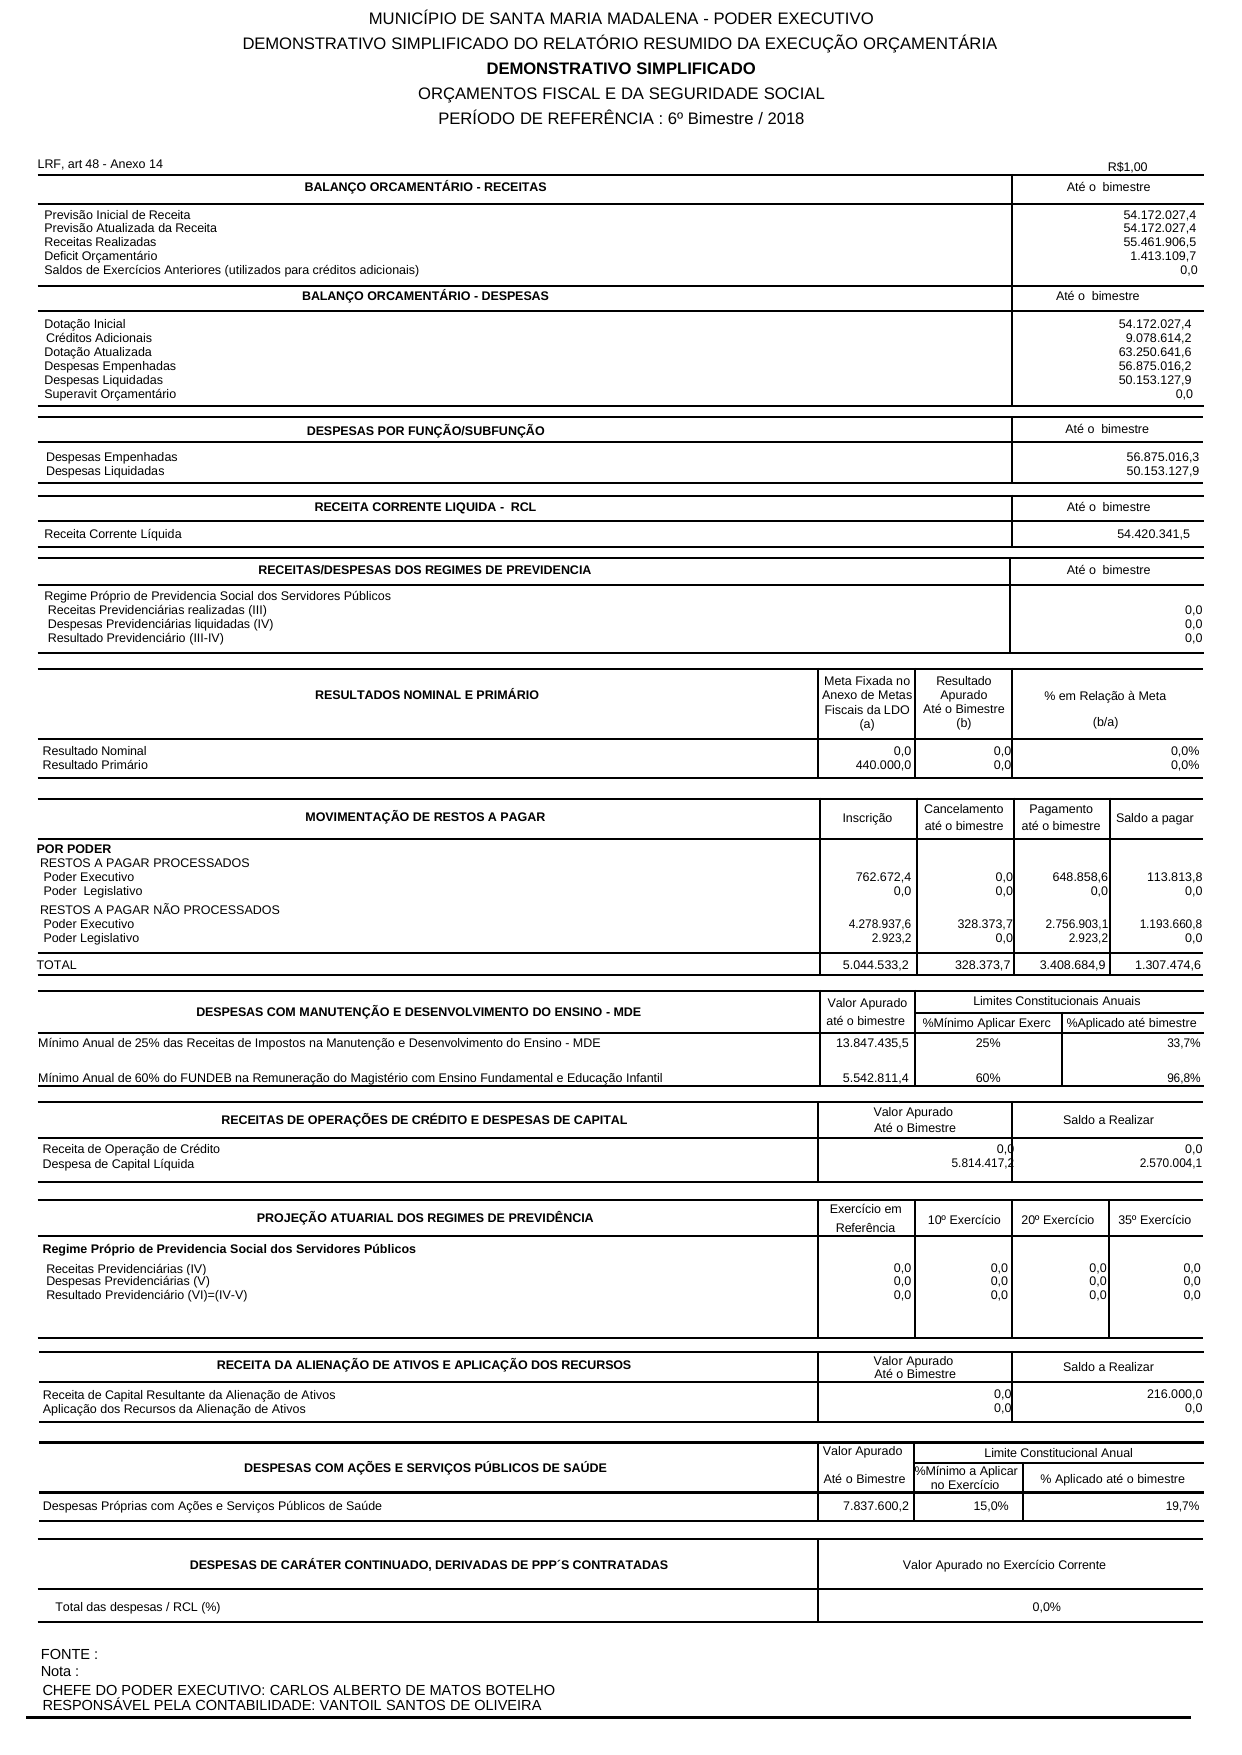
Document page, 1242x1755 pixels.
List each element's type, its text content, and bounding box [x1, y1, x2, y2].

table_header Até o bimestre [1011, 559, 1204, 583]
table_header 10º Exercício [916, 1201, 1011, 1235]
table_cell 0,0 [916, 1289, 1011, 1337]
table_cell 113.813,8 0,0 1.193.660,8 0,0 [1111, 840, 1202, 952]
table_cell Regime Próprio de Previdencia Social dos Servidores Públicos [38, 1237, 817, 1258]
table_header Exercício em Referência [819, 1201, 914, 1235]
table_header Saldo a Realizar [1013, 1103, 1202, 1137]
table_cell Receitas Realizadas [38, 237, 1011, 251]
table_header Até o bimestre [1013, 497, 1204, 519]
table_cell Despesas Empenhadas Despesas Liquidadas [38, 443, 1011, 482]
table_cell 19,7% [1024, 1494, 1204, 1519]
table_header RECEITAS DE OPERAÇÕES DE CRÉDITO E DESPESAS DE CAPITAL [38, 1103, 817, 1137]
table_cell 0,0 0,0 [819, 1383, 1011, 1421]
table_cell 0,0 [916, 1275, 1011, 1289]
table_cell 54.172.027,4 [1013, 223, 1204, 237]
text FONTE : [41, 1646, 1217, 1662]
table_header Limites Constitucionais Anuais [916, 992, 1204, 1012]
table_header DESPESAS DE CARÁTER CONTINUADO, DERIVADAS DE PPP´S CONTRATADAS [38, 1540, 817, 1588]
table_header DESPESAS POR FUNÇÃO/SUBFUNÇÃO [38, 418, 1011, 441]
table_header Valor Apurado Até o Bimestre [819, 1353, 1011, 1381]
table_cell Previsão Inicial de Receita [38, 205, 1011, 223]
table_cell Dotação Atualizada [38, 346, 1011, 360]
table_cell Despesas Empenhadas [38, 360, 1011, 374]
table_cell Créditos Adicionais [38, 332, 1011, 346]
table_cell 0,0 [1110, 1289, 1202, 1337]
table_cell 3.408.684,9 [1015, 954, 1109, 974]
table_cell 13.847.435,5 5.542.811,4 [821, 1034, 914, 1085]
table_header Valor Apurado até o bimestre [821, 992, 914, 1032]
table_cell 0,0 [1013, 388, 1204, 405]
table_cell 328.373,7 [918, 954, 1013, 974]
table_cell 9.078.614,2 [1013, 332, 1204, 346]
table_cell 216.000,0 0,0 [1013, 1383, 1204, 1421]
table_header Resultado Apurado Até o Bimestre (b) [916, 670, 1011, 738]
table_cell Receitas Previdenciárias (IV) [38, 1259, 817, 1275]
table_cell 0,0 2.570.004,1 [1013, 1139, 1202, 1181]
table_header 20º Exercício [1013, 1201, 1108, 1235]
table_header 35º Exercício [1110, 1201, 1202, 1235]
table_header MOVIMENTAÇÃO DE RESTOS A PAGAR [38, 800, 819, 838]
table_cell Resultado Previdenciário (VI)=(IV-V) [38, 1289, 817, 1337]
table_header Meta Fixada no Anexo de Metas Fiscais da LDO (a) [819, 670, 914, 738]
table_cell Receita de Operação de Crédito Despesa de Capital Líquida [38, 1139, 817, 1181]
table_cell 0,0 [1013, 265, 1204, 284]
table_cell 0,0 0,0 0,0 [1011, 586, 1204, 652]
table_cell 1.413.109,7 [1013, 251, 1204, 265]
table_header Cancelamento até o bimestre [918, 800, 1013, 838]
table_cell Mínimo Anual de 25% das Receitas de Impostos na Manutenção e Desenvolvimento do Ensino - MDE Mínimo Anual de 60% do FUNDEB na Remuneração do Magistério com Ensino Fundamental e Educação Infantil [38, 1034, 819, 1085]
table_cell 7.837.600,2 [819, 1494, 913, 1519]
table_cell 0,0 440.000,0 [819, 740, 914, 777]
table_cell 5.044.533,2 [821, 954, 916, 974]
table_cell Despesas Previdenciárias (V) [38, 1275, 817, 1289]
table_header Até o bimestre [1013, 418, 1202, 441]
table_cell %Mínimo a Aplicar no Exercício [915, 1464, 1022, 1491]
table_cell 762.672,4 0,0 4.278.937,6 2.923,2 [821, 840, 916, 952]
table_header % em Relação à Meta (b/a) [1013, 670, 1202, 738]
table_cell 0,0 [1013, 1289, 1108, 1337]
table_cell 0,0% 0,0% [1013, 740, 1202, 777]
table_cell Previsão Atualizada da Receita [38, 223, 1011, 237]
text LRF, art 48 - Anexo 14 R$1,00 [37, 157, 1217, 174]
table_cell Deficit Orçamentário [38, 251, 1011, 265]
table_header Limite Constitucional Anual [915, 1444, 1204, 1462]
table_cell Total das despesas / RCL (%) [38, 1590, 817, 1621]
table_header Até o bimestre [1013, 176, 1204, 203]
table_header Saldo a Realizar [1013, 1353, 1204, 1381]
table_header DESPESAS COM AÇÕES E SERVIÇOS PÚBLICOS DE SAÚDE [39, 1444, 817, 1491]
table_cell Dotação Inicial [38, 312, 1011, 332]
table_cell 648.858,6 0,0 2.756.903,1 2.923,2 [1015, 840, 1109, 952]
table_cell Superavit Orçamentário [38, 388, 1011, 405]
table_cell Resultado Nominal Resultado Primário [38, 740, 817, 777]
table_header PROJEÇÃO ATUARIAL DOS REGIMES DE PREVIDÊNCIA [38, 1201, 817, 1235]
text DEMONSTRATIVO SIMPLIFICADO [25, 59, 1217, 78]
table_cell 0,0 5.814.417,2 [819, 1139, 1011, 1181]
table_cell 54.420.341,5 [1013, 522, 1204, 546]
text Nota : [41, 1663, 1217, 1679]
table_cell 15,0% [915, 1494, 1022, 1519]
table_header RECEITA CORRENTE LIQUIDA - RCL [38, 497, 1011, 519]
table_cell 0,0 0,0 328.373,7 0,0 [918, 840, 1013, 952]
table_header Valor Apurado Até o Bimestre [819, 1103, 1011, 1137]
table_cell Saldos de Exercícios Anteriores (utilizados para créditos adicionais) [38, 265, 1011, 284]
table_cell 0,0 [819, 1289, 914, 1337]
table_cell 0,0 [1110, 1275, 1202, 1289]
table_cell Até o bimestre [1013, 287, 1204, 309]
text ORÇAMENTOS FISCAL E DA SEGURIDADE SOCIAL PERÍODO DE REFERÊNCIA : 6º Bimestre / 2018 [418, 84, 825, 128]
table_cell %Mínimo Aplicar Exerc [916, 1014, 1061, 1032]
table_cell Despesas Liquidadas [38, 374, 1011, 388]
table_cell 0,0 [1110, 1237, 1202, 1275]
table_header BALANÇO ORCAMENTÁRIO - RECEITAS [38, 176, 1011, 203]
table_cell Regime Próprio de Previdencia Social dos Servidores Públicos Receitas Previdenciárias realizadas (III) Despesas Previdenciárias liquidadas (IV) Resultado Previdenciário (III-IV) [38, 586, 1009, 652]
table_cell 55.461.906,5 [1013, 237, 1204, 251]
table_header Inscrição [821, 800, 916, 838]
text MUNICÍPIO DE SANTA MARIA MADALENA - PODER EXECUTIVO DEMONSTRATIVO SIMPLIFICADO DO RELATÓRIO RESUMIDO DA EXECUÇÃO ORÇAMENTÁRIA [242, 9, 1012, 53]
table_cell 56.875.016,3 50.153.127,9 [1013, 443, 1202, 482]
table_header RECEITAS/DESPESAS DOS REGIMES DE PREVIDENCIA [38, 559, 1009, 583]
table_cell 63.250.641,6 [1013, 346, 1204, 360]
table_header Saldo a pagar [1111, 800, 1202, 838]
table_cell Receita de Capital Resultante da Alienação de Ativos Aplicação dos Recursos da Alienação de Ativos [39, 1383, 817, 1421]
table_cell BALANÇO ORCAMENTÁRIO - DESPESAS [38, 287, 1011, 309]
table_cell Receita Corrente Líquida [38, 522, 1011, 546]
table_cell 33,7% 96,8% [1063, 1034, 1204, 1085]
table_cell 54.172.027,4 [1013, 205, 1204, 223]
text CHEFE DO PODER EXECUTIVO: CARLOS ALBERTO DE MATOS BOTELHO RESPONSÁVEL PELA CONTABILIDADE: VANTOIL SANTOS DE OLIVEIRA [42, 1683, 657, 1714]
table_cell 1.307.474,6 [1111, 954, 1202, 974]
table_cell 50.153.127,9 [1013, 374, 1204, 388]
table_cell 54.172.027,4 [1013, 312, 1204, 332]
table_header RESULTADOS NOMINAL E PRIMÁRIO [38, 670, 817, 738]
table_cell 0,0 [1013, 1275, 1108, 1289]
table_cell %Aplicado até bimestre [1063, 1014, 1204, 1032]
table_cell 0,0% [819, 1590, 1202, 1621]
table_cell 0,0 [1013, 1237, 1108, 1275]
table_header Pagamento até o bimestre [1015, 800, 1109, 838]
table_cell 0,0 [819, 1237, 914, 1275]
table_cell % Aplicado até o bimestre [1024, 1464, 1204, 1491]
table_cell POR PODER RESTOS A PAGAR PROCESSADOS Poder Executivo Poder Legislativo RESTOS A PAGAR NÃO PROCESSADOS Poder Executivo Poder Legislativo [38, 840, 819, 952]
table_cell TOTAL [38, 954, 819, 974]
table_cell 0,0 0,0 [916, 740, 1011, 777]
table_cell 0,0 [819, 1275, 914, 1289]
table_cell 0,0 [916, 1237, 1011, 1275]
table_header DESPESAS COM MANUTENÇÃO E DESENVOLVIMENTO DO ENSINO - MDE [38, 992, 819, 1032]
table_header Valor Apurado Até o Bimestre [819, 1444, 913, 1491]
table_header Valor Apurado no Exercício Corrente [819, 1540, 1202, 1588]
table_cell 25% 60% [916, 1034, 1061, 1085]
table_header RECEITA DA ALIENAÇÃO DE ATIVOS E APLICAÇÃO DOS RECURSOS [39, 1353, 817, 1381]
table_cell Despesas Próprias com Ações e Serviços Públicos de Saúde [39, 1494, 817, 1519]
table_cell 56.875.016,2 [1013, 360, 1204, 374]
